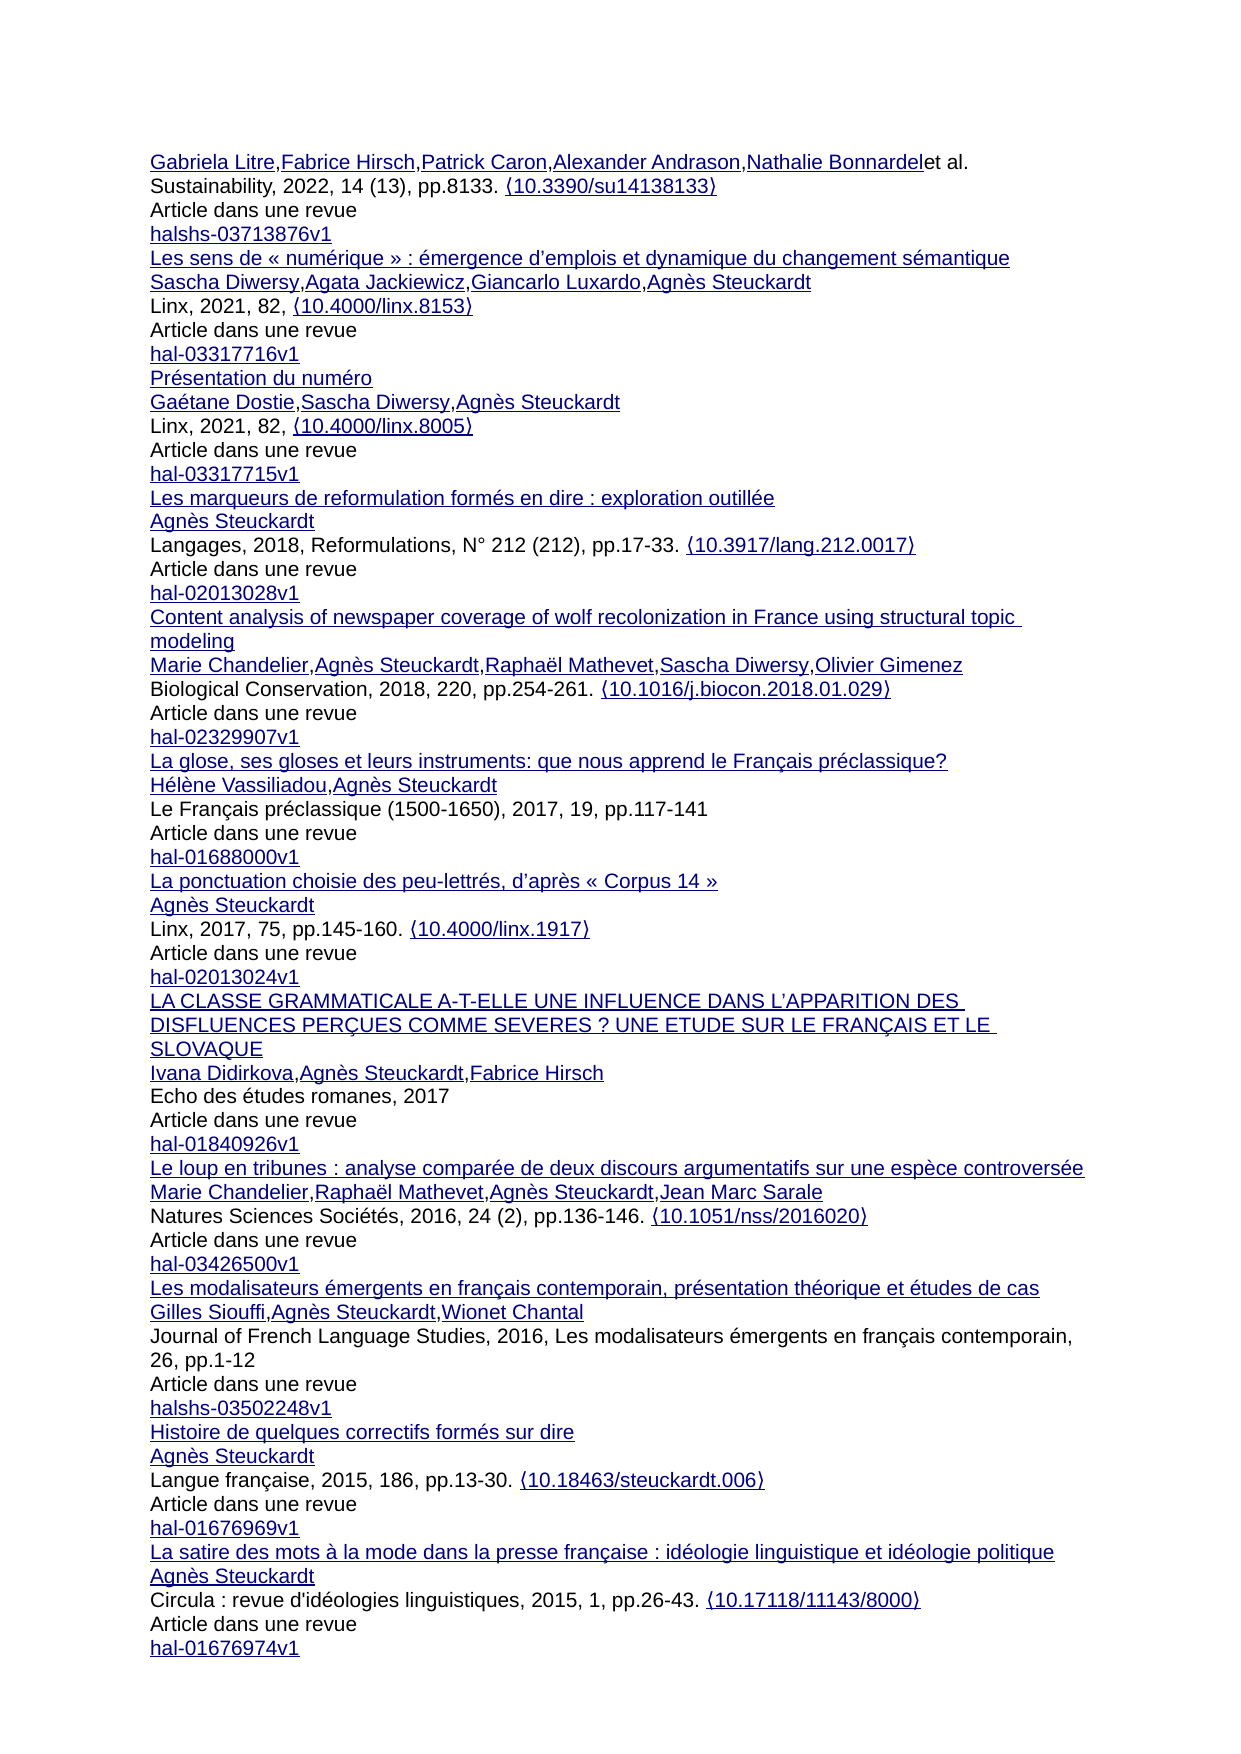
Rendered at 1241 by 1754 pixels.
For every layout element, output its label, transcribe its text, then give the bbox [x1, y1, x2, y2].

table_cell Les sens de « numérique » : émergence d’emplois et dynamique du changement sémantique Sascha Diwersy,Agata Jackiewicz,Giancarlo Luxardo,Agnès Steuckardt Linx, 2021, 82, ⟨10.4000/linx.8153⟩ Article dans une revue hal-03317716v1 [150, 246, 1090, 366]
table_cell Gabriela Litre,Fabrice Hirsch,Patrick Caron,Alexander Andrason,Nathalie Bonnardelet al. Sustainability, 2022, 14 (13), pp.8133. ⟨10.3390/su14138133⟩ Article dans une revue halshs-03713876v1 [150, 150, 1090, 246]
table_cell Les modalisateurs émergents en français contemporain, présentation théorique et études de cas Gilles Siouffi,Agnès Steuckardt,Wionet Chantal Journal of French Language Studies, 2016, Les modalisateurs émergents en français contemporain, 26, pp.1-12 Article dans une revue halshs-03502248v1 [150, 1276, 1090, 1420]
table_cell Les marqueurs de reformulation formés en dire : exploration outillée Agnès Steuckardt Langages, 2018, Reformulations, N° 212 (212), pp.17-33. ⟨10.3917/lang.212.0017⟩ Article dans une revue hal-02013028v1 [150, 485, 1090, 605]
table_cell Content analysis of newspaper coverage of wolf recolonization in France using structural topic modeling Marie Chandelier,Agnès Steuckardt,Raphaël Mathevet,Sascha Diwersy,Olivier Gimenez Biological Conservation, 2018, 220, pp.254-261. ⟨10.1016/j.biocon.2018.01.029⟩ Article dans une revue hal-02329907v1 [150, 605, 1090, 749]
table_cell La glose, ses gloses et leurs instruments: que nous apprend le Français préclassique? Hélène Vassiliadou,Agnès Steuckardt Le Français préclassique (1500-1650), 2017, 19, pp.117-141 Article dans une revue hal-01688000v1 [150, 749, 1090, 869]
table_cell Le loup en tribunes : analyse comparée de deux discours argumentatifs sur une espèce controversée Marie Chandelier,Raphaël Mathevet,Agnès Steuckardt,Jean Marc Sarale Natures Sciences Sociétés, 2016, 24 (2), pp.136-146. ⟨10.1051/nss/2016020⟩ Article dans une revue hal-03426500v1 [150, 1156, 1090, 1276]
table_cell La ponctuation choisie des peu-lettrés, d’après « Corpus 14 » Agnès Steuckardt Linx, 2017, 75, pp.145-160. ⟨10.4000/linx.1917⟩ Article dans une revue hal-02013024v1 [150, 869, 1090, 988]
table_cell Histoire de quelques correctifs formés sur dire Agnès Steuckardt Langue française, 2015, 186, pp.13-30. ⟨10.18463/steuckardt.006⟩ Article dans une revue hal-01676969v1 [150, 1420, 1090, 1539]
table_cell La satire des mots à la mode dans la presse française : idéologie linguistique et idéologie politique Agnès Steuckardt Circula : revue d'idéologies linguistiques, 2015, 1, pp.26-43. ⟨10.17118/11143/8000⟩ Article dans une revue hal-01676974v1 [150, 1540, 1090, 1659]
table_cell LA CLASSE GRAMMATICALE A-T-ELLE UNE INFLUENCE DANS L’APPARITION DES DISFLUENCES PERÇUES COMME SEVERES ? UNE ETUDE SUR LE FRANÇAIS ET LE SLOVAQUE Ivana Didirkova,Agnès Steuckardt,Fabrice Hirsch Echo des études romanes, 2017 Article dans une revue hal-01840926v1 [150, 989, 1090, 1156]
table_cell Présentation du numéro Gaétane Dostie,Sascha Diwersy,Agnès Steuckardt Linx, 2021, 82, ⟨10.4000/linx.8005⟩ Article dans une revue hal-03317715v1 [150, 366, 1090, 485]
